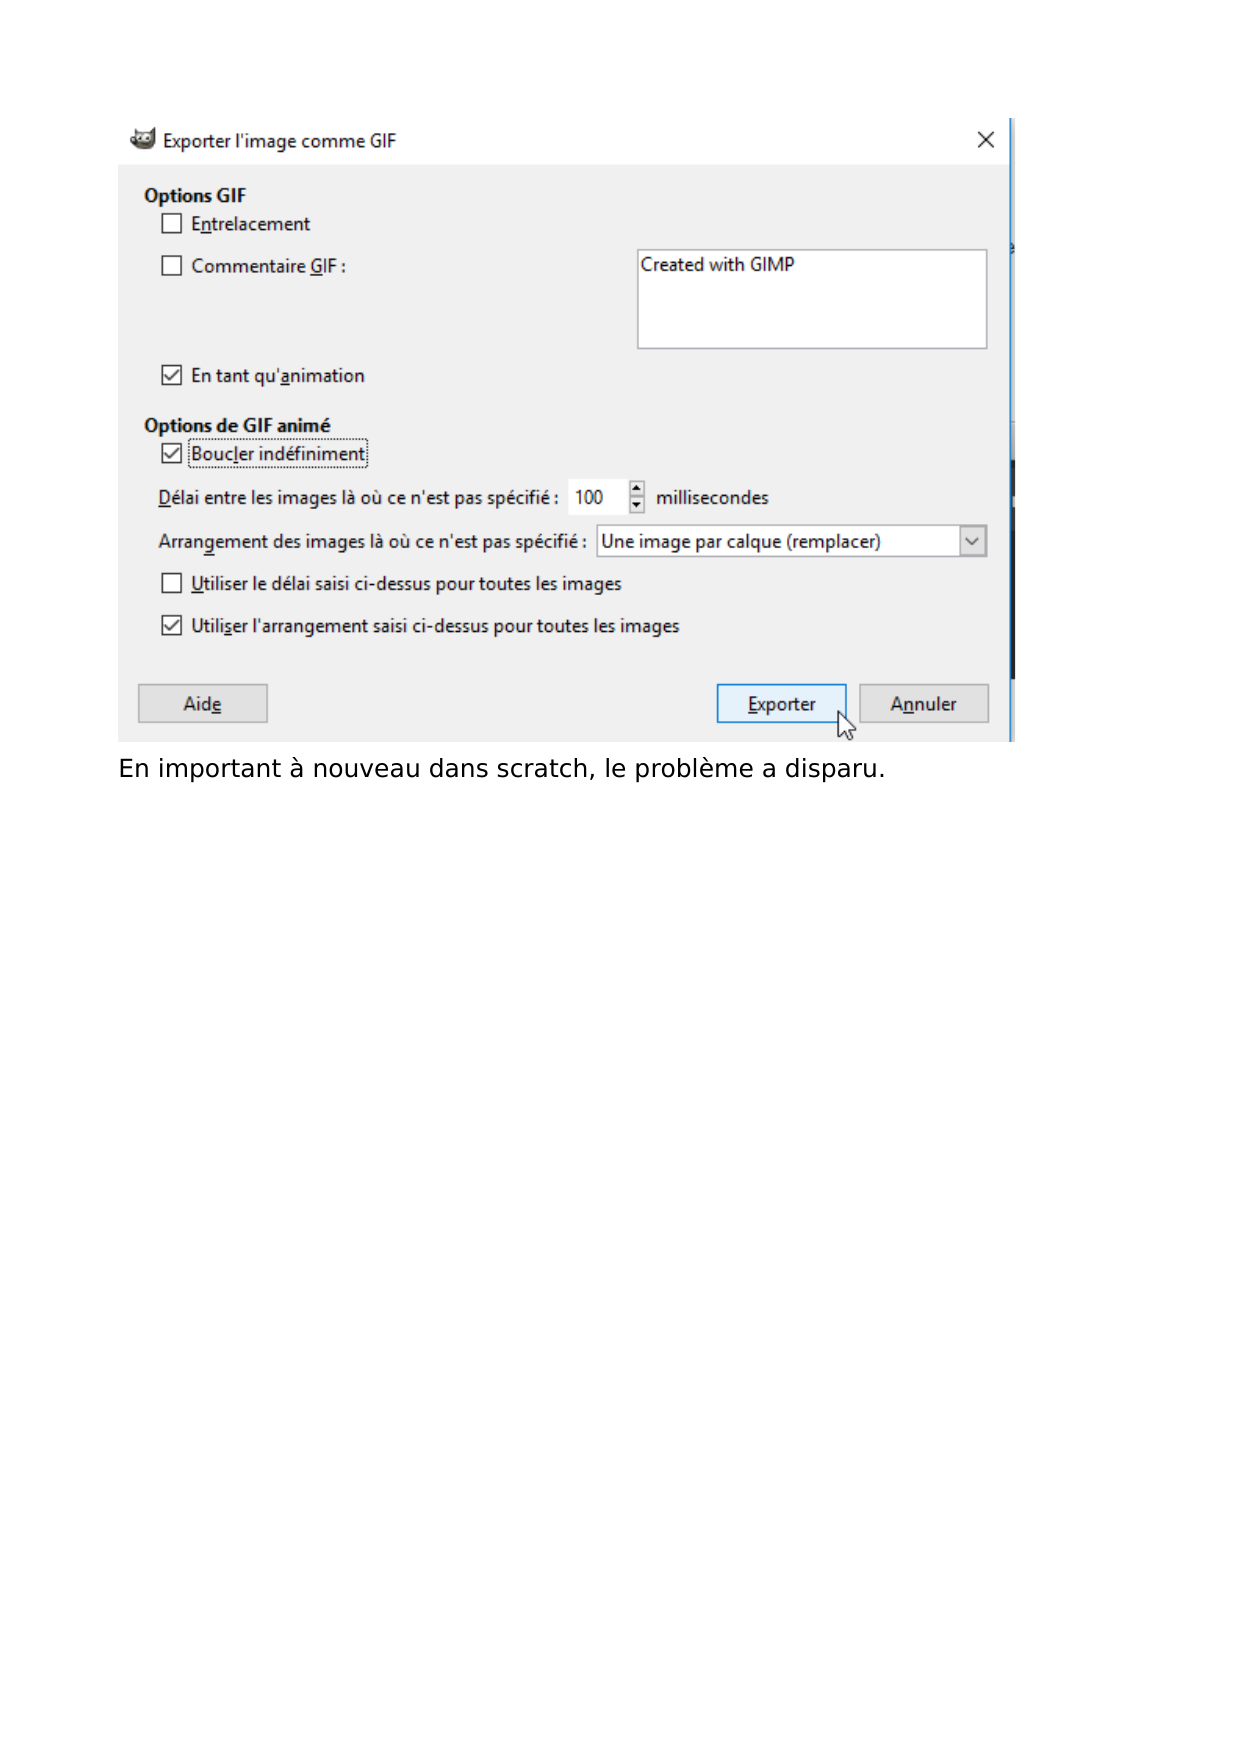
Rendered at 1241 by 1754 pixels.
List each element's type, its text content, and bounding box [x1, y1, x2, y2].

text En important à nouveau dans scratch, le problème a disparu. [118, 754, 1122, 783]
picture [118, 118, 1015, 742]
